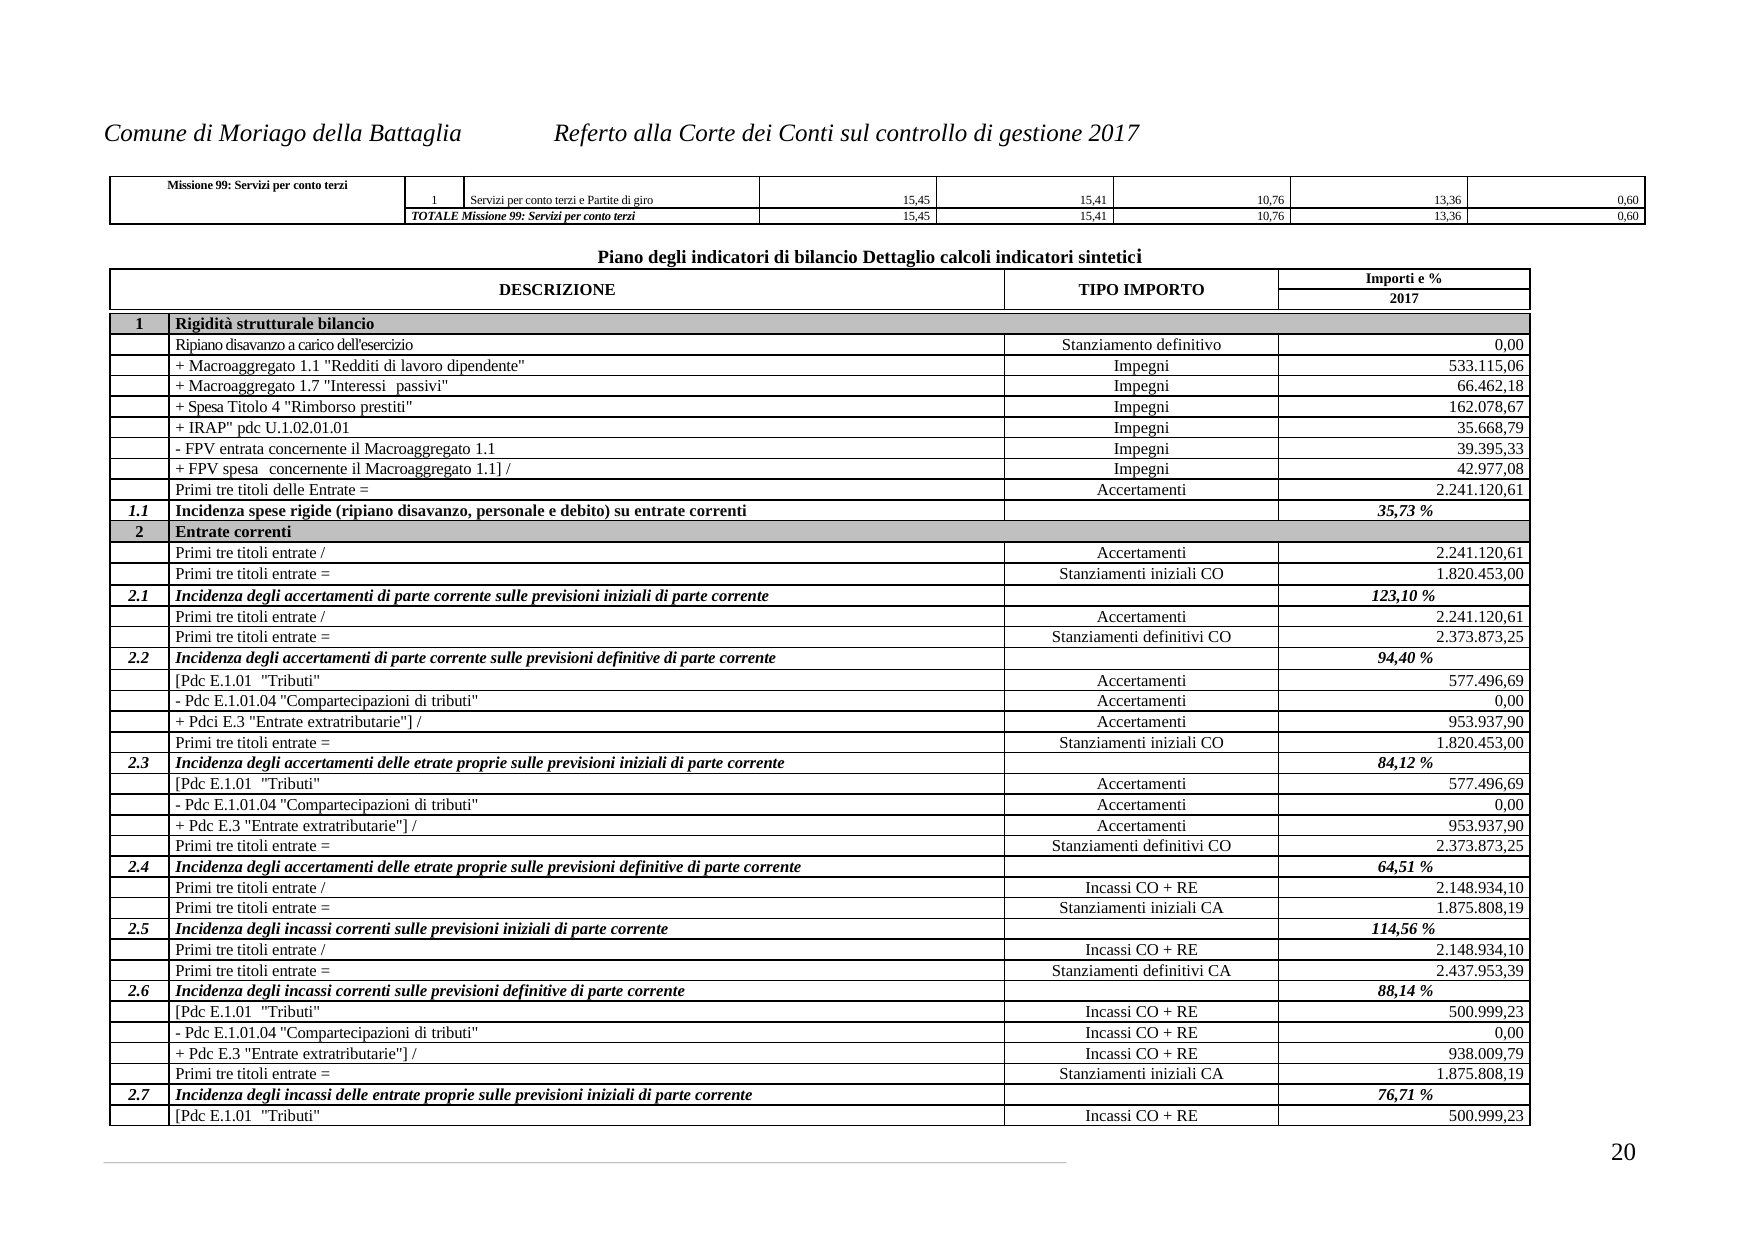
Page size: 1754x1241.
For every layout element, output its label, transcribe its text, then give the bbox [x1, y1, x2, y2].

table_cell 0,00 [1279, 691, 1529, 710]
table_cell 2.5 [111, 919, 168, 938]
table_cell 533.115,06 [1279, 356, 1529, 375]
table_cell Stanziamenti definitivi CO [1005, 627, 1278, 646]
table_cell 2.6 [111, 981, 168, 1000]
table_cell [465, 177, 759, 193]
table_cell Primi tre titoli entrate / [170, 543, 1004, 562]
table_cell Incassi CO + RE [1005, 1043, 1278, 1063]
table_cell [111, 712, 168, 731]
table_cell 2.373.873,25 [1279, 627, 1529, 646]
table_cell [1005, 919, 1278, 938]
table_cell Stanziamenti iniziali CA [1005, 898, 1278, 917]
table_cell [111, 774, 168, 793]
table_cell 2 [111, 521, 168, 541]
table_cell [111, 335, 168, 354]
table_cell [760, 177, 936, 193]
table_cell Incassi CO + RE [1005, 1023, 1278, 1042]
table_cell 88,14 % [1279, 981, 1529, 1000]
table_cell Primi tre titoli entrate / [170, 940, 1004, 959]
table_cell 10,76 [1114, 209, 1290, 223]
table_cell 1 [406, 193, 463, 207]
table_cell 162.078,67 [1279, 397, 1529, 416]
table_cell 2.373.873,25 [1279, 836, 1529, 855]
table_cell Primi tre titoli entrate / [170, 878, 1004, 897]
table_cell Stanziamenti iniziali CO [1005, 564, 1278, 584]
table_cell 500.999,23 [1279, 1002, 1529, 1021]
table_cell Stanziamento definitivo [1005, 335, 1278, 354]
table_cell 0,00 [1279, 335, 1529, 354]
table_cell 1.875.808,19 [1279, 898, 1529, 917]
table_cell [1005, 648, 1278, 669]
table_cell 64,51 % [1279, 857, 1529, 876]
table_cell 66.462,18 [1279, 376, 1529, 395]
table_cell 953.937,90 [1279, 712, 1529, 731]
table_cell [1005, 857, 1278, 876]
table_cell Missione 99: Servizi per conto terzi [111, 177, 404, 193]
table_cell [111, 438, 168, 458]
table_cell 938.009,79 [1279, 1043, 1529, 1063]
table_cell + Pdc E.3 "Entrate extratributarie"] / [170, 816, 1004, 834]
table_cell 1.1 [111, 501, 168, 520]
table_cell Incidenza degli accertamenti di parte corrente sulle previsioni iniziali di parte corrente [170, 586, 1004, 605]
table_cell 1.820.453,00 [1279, 733, 1529, 752]
table_cell Impegni [1005, 376, 1278, 395]
table_cell [111, 691, 168, 710]
table_cell [111, 940, 168, 959]
table_cell [111, 607, 168, 626]
table_cell 2.241.120,61 [1279, 543, 1529, 562]
table_cell 15,45 [760, 209, 936, 223]
table_cell Primi tre titoli entrate = [170, 961, 1004, 980]
table_header Rigidità strutturale bilancio [170, 314, 1529, 333]
table_cell [111, 207, 404, 223]
table_cell [111, 627, 168, 646]
table_cell Impegni [1005, 397, 1278, 416]
table_cell 15,41 [937, 193, 1113, 207]
table_cell + IRAP" pdc U.1.02.01.01 [170, 418, 1004, 437]
table_cell [111, 795, 168, 814]
table_cell Primi tre titoli entrate = [170, 898, 1004, 917]
table_cell Impegni [1005, 418, 1278, 437]
table_cell 2.148.934,10 [1279, 878, 1529, 897]
table_cell 13,36 [1291, 209, 1467, 223]
table_cell [1005, 1085, 1278, 1104]
table_cell [1468, 177, 1644, 193]
table_cell Primi tre titoli entrate = [170, 836, 1004, 855]
table_cell Primi tre titoli entrate = [170, 627, 1004, 646]
table_cell [111, 1002, 168, 1021]
table_cell + Pdc E.3 "Entrate extratributarie"] / [170, 1043, 1004, 1063]
table_cell [111, 1043, 168, 1063]
table_cell Primi tre titoli delle Entrate = [170, 480, 1004, 499]
table_cell 84,12 % [1279, 753, 1529, 772]
table_cell Incassi CO + RE [1005, 1106, 1278, 1125]
table_cell [1005, 586, 1278, 605]
table_cell + Macroaggregato 1.7 "Interessi passivi" [170, 376, 1004, 395]
table_cell 0,60 [1468, 209, 1644, 223]
table_cell [111, 816, 168, 834]
table_cell 114,56 % [1279, 919, 1529, 938]
table_cell Accertamenti [1005, 607, 1278, 626]
table_cell 2.241.120,61 [1279, 480, 1529, 499]
table_cell [1005, 981, 1278, 1000]
table_cell Accertamenti [1005, 543, 1278, 562]
table_cell 35.668,79 [1279, 418, 1529, 437]
table_cell Entrate correnti [170, 521, 1529, 541]
table_cell + FPV spesa concernente il Macroaggregato 1.1] / [170, 459, 1004, 478]
table_cell 39.395,33 [1279, 438, 1529, 458]
table_cell + Spesa Titolo 4 "Rimborso prestiti" [170, 397, 1004, 416]
table_cell [111, 397, 168, 416]
table_cell Impegni [1005, 459, 1278, 478]
table_cell 2.148.934,10 [1279, 940, 1529, 959]
table_cell [406, 177, 463, 193]
table_cell [111, 193, 404, 207]
table_cell 577.496,69 [1279, 670, 1529, 689]
table_cell [Pdc E.1.01 "Tributi" [170, 1106, 1004, 1125]
table_cell Accertamenti [1005, 480, 1278, 499]
table_cell Accertamenti [1005, 670, 1278, 689]
table_cell [111, 564, 168, 584]
table_cell 13,36 [1291, 193, 1467, 207]
table_cell + Pdci E.3 "Entrate extratributarie"] / [170, 712, 1004, 731]
table_cell [111, 961, 168, 980]
table_cell Servizi per conto terzi e Partite di giro [465, 193, 759, 207]
table_header Importi e % [1279, 270, 1529, 288]
table_cell 953.937,90 [1279, 816, 1529, 834]
table_cell [111, 670, 168, 689]
table_cell [111, 376, 168, 395]
table_cell Incidenza degli incassi correnti sulle previsioni iniziali di parte corrente [170, 919, 1004, 938]
table_cell Accertamenti [1005, 712, 1278, 731]
table_cell 0,00 [1279, 1023, 1529, 1042]
table_cell Primi tre titoli entrate = [170, 733, 1004, 752]
table_cell 2017 [1279, 290, 1529, 308]
table_cell 2.3 [111, 753, 168, 772]
table_cell 0,00 [1279, 795, 1529, 814]
table_cell - Pdc E.1.01.04 "Compartecipazioni di tributi" [170, 795, 1004, 814]
table_cell 94,40 % [1279, 648, 1529, 669]
table_header 1 [111, 314, 168, 333]
table_cell 577.496,69 [1279, 774, 1529, 793]
table_cell Stanziamenti definitivi CA [1005, 961, 1278, 980]
table_cell 1.820.453,00 [1279, 564, 1529, 584]
table_cell [111, 543, 168, 562]
table_cell Primi tre titoli entrate = [170, 564, 1004, 584]
table_cell Incassi CO + RE [1005, 940, 1278, 959]
table_cell [111, 836, 168, 855]
table_cell 42.977,08 [1279, 459, 1529, 478]
table_cell [937, 177, 1113, 193]
table_cell [Pdc E.1.01 "Tributi" [170, 670, 1004, 689]
table_cell 76,71 % [1279, 1085, 1529, 1104]
table_cell Incassi CO + RE [1005, 878, 1278, 897]
table_cell + Macroaggregato 1.1 "Redditi di lavoro dipendente" [170, 356, 1004, 375]
table_cell Accertamenti [1005, 816, 1278, 834]
table_cell 2.7 [111, 1085, 168, 1104]
table_cell Stanziamenti definitivi CO [1005, 836, 1278, 855]
table_cell Ripiano disavanzo a carico dell'esercizio [170, 335, 1004, 354]
table_cell [111, 480, 168, 499]
table_cell 2.4 [111, 857, 168, 876]
table_cell [Pdc E.1.01 "Tributi" [170, 1002, 1004, 1021]
table_cell 123,10 % [1279, 586, 1529, 605]
table_cell - Pdc E.1.01.04 "Compartecipazioni di tributi" [170, 1023, 1004, 1042]
table_cell 2.1 [111, 586, 168, 605]
table_cell [1005, 753, 1278, 772]
table_cell Primi tre titoli entrate = [170, 1064, 1004, 1083]
table_cell 500.999,23 [1279, 1106, 1529, 1125]
table_cell [1005, 501, 1278, 520]
table_cell Incidenza degli accertamenti delle etrate proprie sulle previsioni iniziali di parte corrente [170, 753, 1004, 772]
table_cell Incidenza spese rigide (ripiano disavanzo, personale e debito) su entrate correnti [170, 501, 1004, 520]
table_cell Accertamenti [1005, 774, 1278, 793]
table_cell 10,76 [1114, 193, 1290, 207]
table_cell [Pdc E.1.01 "Tributi" [170, 774, 1004, 793]
table_cell 0,60 [1468, 193, 1644, 207]
table_cell Accertamenti [1005, 795, 1278, 814]
table_cell [111, 1023, 168, 1042]
table_cell Impegni [1005, 356, 1278, 375]
table_cell [1114, 177, 1290, 193]
table_cell [111, 733, 168, 752]
table_cell - Pdc E.1.01.04 "Compartecipazioni di tributi" [170, 691, 1004, 710]
table_cell [111, 878, 168, 897]
table_cell 15,41 [937, 209, 1113, 223]
text Piano degli indicatori di bilancio Dettaglio calcoli indicatori sintetici [103, 244, 1636, 268]
table_cell TOTALE Missione 99: Servizi per conto terzi [406, 209, 759, 223]
table_cell [111, 459, 168, 478]
table_cell [1291, 177, 1467, 193]
table_cell [111, 418, 168, 437]
table_cell Impegni [1005, 438, 1278, 458]
table_cell [111, 1106, 168, 1125]
table_cell - FPV entrata concernente il Macroaggregato 1.1 [170, 438, 1004, 458]
table_cell Incidenza degli incassi correnti sulle previsioni definitive di parte corrente [170, 981, 1004, 1000]
table_cell Stanziamenti iniziali CO [1005, 733, 1278, 752]
table_cell [111, 898, 168, 917]
table_cell 1.875.808,19 [1279, 1064, 1529, 1083]
table_cell Incassi CO + RE [1005, 1002, 1278, 1021]
table_cell [111, 1064, 168, 1083]
table_cell 2.437.953,39 [1279, 961, 1529, 980]
table_cell Primi tre titoli entrate / [170, 607, 1004, 626]
table_header TIPO IMPORTO [1005, 270, 1278, 308]
table_cell Stanziamenti iniziali CA [1005, 1064, 1278, 1083]
table_cell 35,73 % [1279, 501, 1529, 520]
table_cell [111, 356, 168, 375]
table_cell Incidenza degli accertamenti delle etrate proprie sulle previsioni definitive di parte corrente [170, 857, 1004, 876]
table_cell 2.241.120,61 [1279, 607, 1529, 626]
table_cell 15,45 [760, 193, 936, 207]
table_cell Incidenza degli incassi delle entrate proprie sulle previsioni iniziali di parte corrente [170, 1085, 1004, 1104]
table_header DESCRIZIONE [111, 270, 1004, 308]
table_cell 2.2 [111, 648, 168, 669]
table_cell Incidenza degli accertamenti di parte corrente sulle previsioni definitive di parte corrente [170, 648, 1004, 669]
table_cell Accertamenti [1005, 691, 1278, 710]
